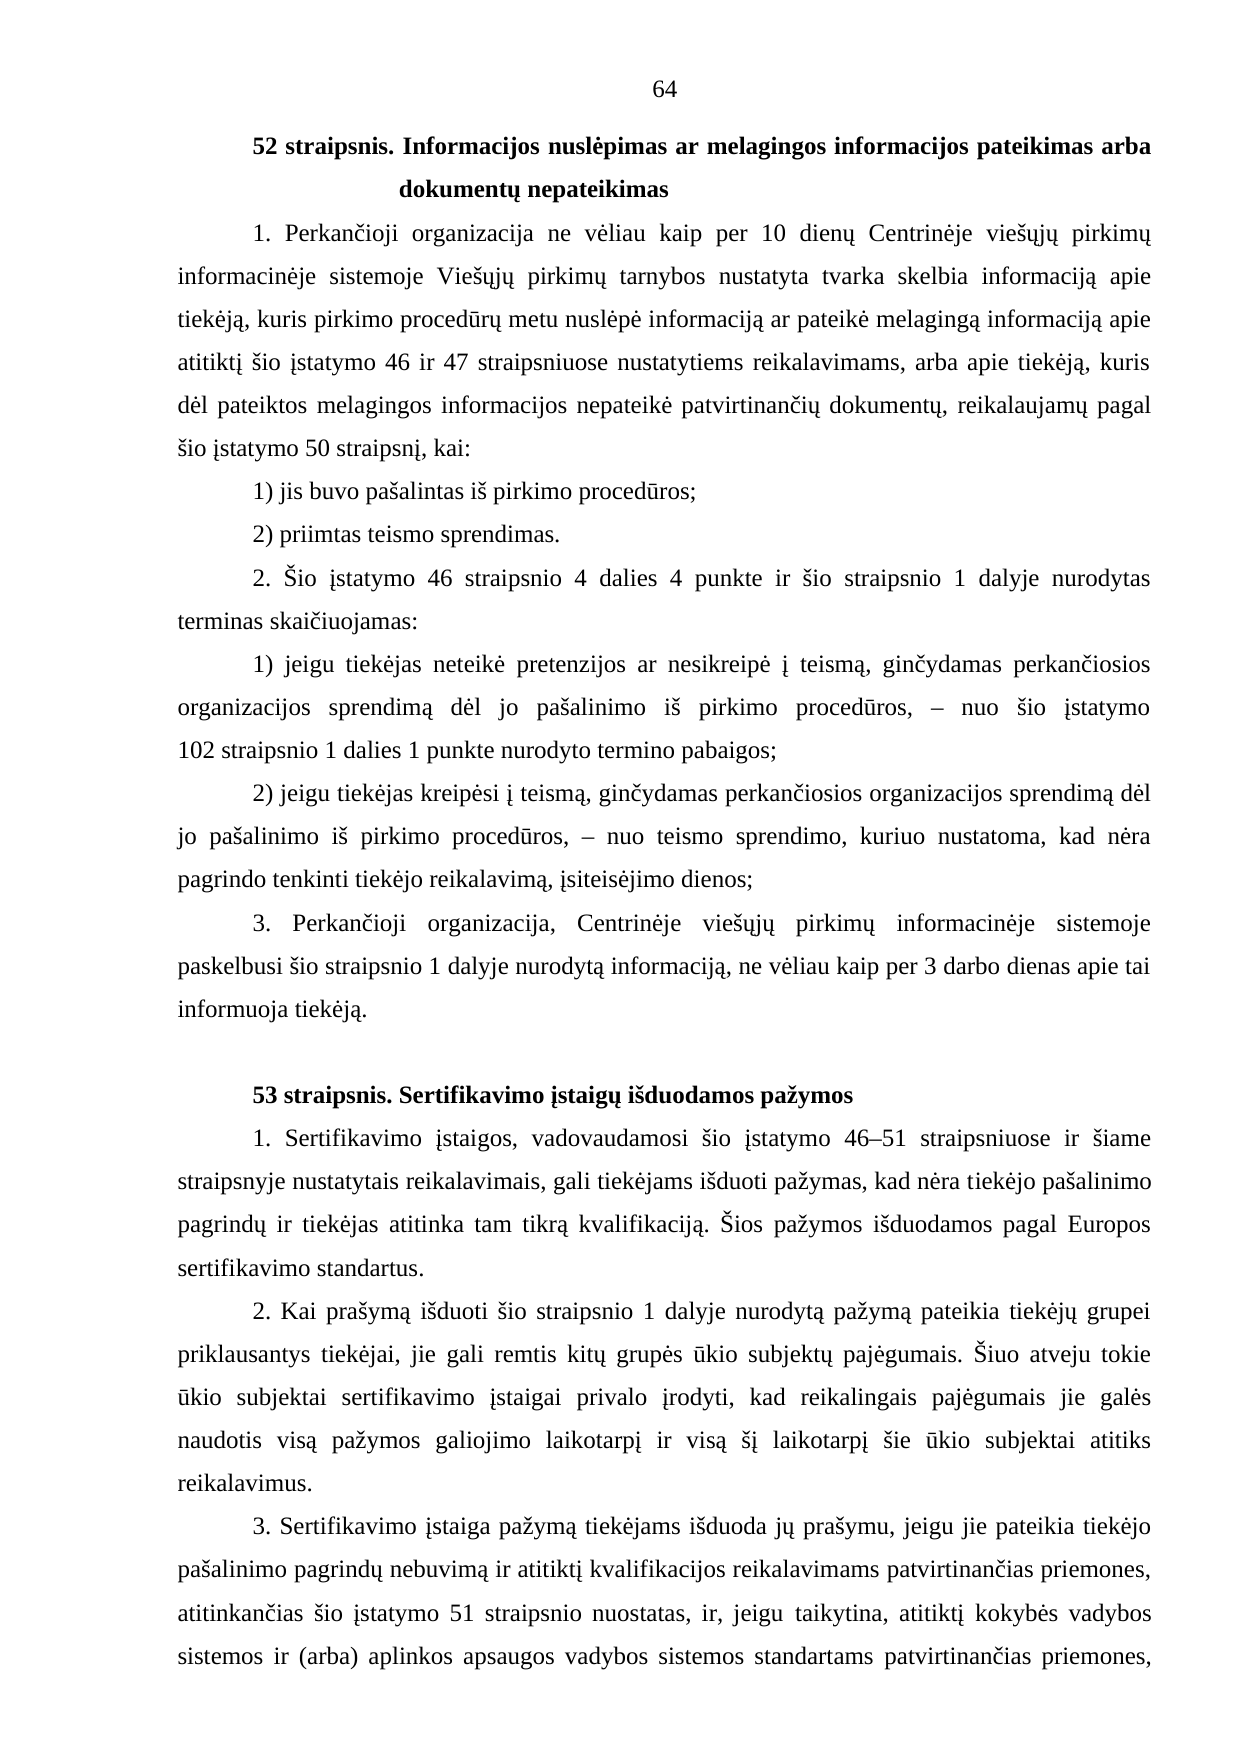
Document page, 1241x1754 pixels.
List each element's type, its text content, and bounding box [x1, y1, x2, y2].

text 52 straipsnis. Informacijos nuslėpimas ar melagingos informacijos pateikimas arba dokumentų nepateikimas [252, 131, 1152, 203]
text 2. Kai prašymą išduoti šio straipsnio 1 dalyje nurodytą pažymą pateikia tiekėjų grupei priklausantys tiekėjai, jie gali remtis kitų grupės ūkio subjektų pajėgumais. Šiuo atveju tokie ūkio subjektai sertifikavimo įstaigai privalo įrodyti, kad reikalingais pajėgumais jie galės naudotis visą pažymos galiojimo laikotarpį ir visą šį laikotarpį šie ūkio subjektai atitiks reikalavimus. [177, 1296, 1152, 1497]
text 1) jeigu tiekėjas neteikė pretenzijos ar nesikreipė į teismą, ginčydamas perkančiosios organizacijos sprendimą dėl jo pašalinimo iš pirkimo procedūros, – nuo šio įstatymo 102 straipsnio 1 dalies 1 punkte nurodyto termino pabaigos; [177, 649, 1152, 764]
text 53 straipsnis. Sertifikavimo įstaigų išduodamos pažymos [177, 1080, 1152, 1109]
text 2) priimtas teismo sprendimas. [177, 519, 1152, 548]
text 2. Šio įstatymo 46 straipsnio 4 dalies 4 punkte ir šio straipsnio 1 dalyje nurodytas terminas skaičiuojamas: [177, 563, 1152, 634]
text 1) jis buvo pašalintas iš pirkimo procedūros; [177, 476, 1152, 505]
text 3. Sertifikavimo įstaiga pažymą tiekėjams išduoda jų prašymu, jeigu jie pateikia tiekėjo pašalinimo pagrindų nebuvimą ir atitiktį kvalifikacijos reikalavimams patvirtinančias priemones, atitinkančias šio įstatymo 51 straipsnio nuostatas, ir, jeigu taikytina, atitiktį kokybės vadybos sistemos ir (arba) aplinkos apsaugos vadybos sistemos standartams patvirtinančias priemones, [177, 1511, 1152, 1669]
text 2) jeigu tiekėjas kreipėsi į teismą, ginčydamas perkančiosios organizacijos sprendimą dėl jo pašalinimo iš pirkimo procedūros, – nuo teismo sprendimo, kuriuo nustatoma, kad nėra pagrindo tenkinti tiekėjo reikalavimą, įsiteisėjimo dienos; [177, 778, 1152, 893]
text 1. Perkančioji organizacija ne vėliau kaip per 10 dienų Centrinėje viešųjų pirkimų informacinėje sistemoje Viešųjų pirkimų tarnybos nustatyta tvarka skelbia informaciją apie tiekėją, kuris pirkimo procedūrų metu nuslėpė informaciją ar pateikė melagingą informaciją apie atitiktį šio įstatymo 46 ir 47 straipsniuose nustatytiems reikalavimams, arba apie tiekėją, kuris dėl pateiktos melagingos informacijos nepateikė patvirtinančių dokumentų, reikalaujamų pagal šio įstatymo 50 straipsnį, kai: [177, 218, 1152, 462]
text 1. Sertifikavimo įstaigos, vadovaudamosi šio įstatymo 46–51 straipsniuose ir šiame straipsnyje nustatytais reikalavimais, gali tiekėjams išduoti pažymas, kad nėra tiekėjo pašalinimo pagrindų ir tiekėjas atitinka tam tikrą kvalifikaciją. Šios pažymos išduodamos pagal Europos sertifikavimo standartus. [177, 1123, 1152, 1281]
text 3. Perkančioji organizacija, Centrinėje viešųjų pirkimų informacinėje sistemoje paskelbusi šio straipsnio 1 dalyje nurodytą informaciją, ne vėliau kaip per 3 darbo dienas apie tai informuoja tiekėją. [177, 908, 1152, 1023]
